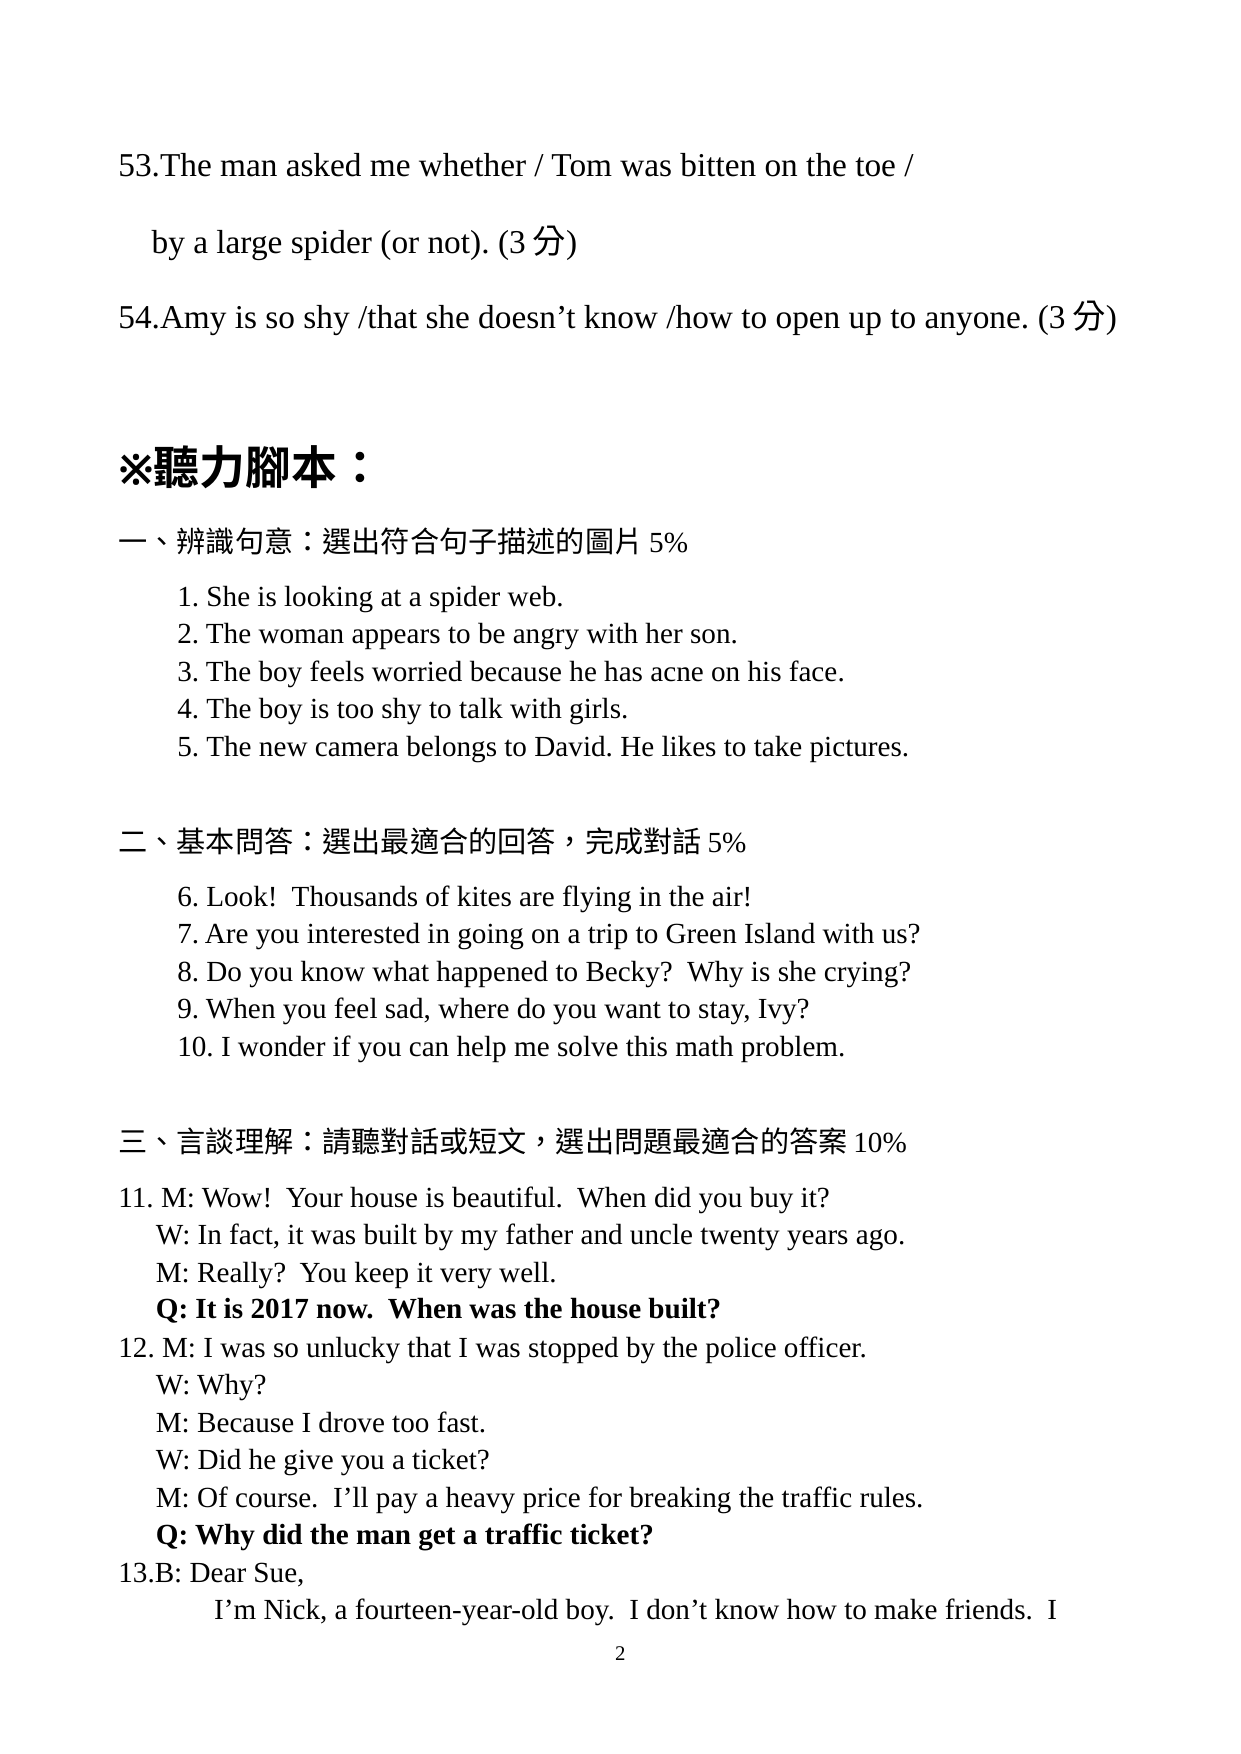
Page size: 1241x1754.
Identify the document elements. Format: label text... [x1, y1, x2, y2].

text W: In fact, it was built by my father and uncle twenty years ago. [156, 1214, 1122, 1252]
text ※聽力腳本： [118, 427, 1122, 502]
text 54.Amy is so shy /that she doesn’t know /how to open up to anyone. (3分) [118, 277, 1122, 352]
text Q: Why did the man get a traffic ticket? [156, 1514, 1122, 1552]
text 1. She is looking at a spider web. [177, 577, 1122, 614]
text I’m Nick, a fourteen-year-old boy. I don’t know how to make friends. I [156, 1589, 1122, 1627]
text 12. M: I was so unlucky that I was stopped by the police officer. [118, 1327, 1122, 1364]
text 2. The woman appears to be angry with her son. [177, 614, 1122, 652]
text M: Of course. I’ll pay a heavy price for breaking the traffic rules. [156, 1477, 1122, 1514]
text 9. When you feel sad, where do you want to stay, Ivy? [177, 989, 1122, 1027]
text M: Because I drove too fast. [156, 1402, 1122, 1439]
text 一、辨識句意：選出符合句子描述的圖片5% [118, 502, 1122, 577]
text W: Why? [156, 1364, 1122, 1402]
text 53.The man asked me whether / Tom was bitten on the toe / [118, 127, 1122, 202]
text 三、言談理解：請聽對話或短文，選出問題最適合的答案10% [118, 1102, 1141, 1177]
text 7. Are you interested in going on a trip to Green Island with us? [177, 914, 1122, 952]
text 6. Look! Thousands of kites are flying in the air! [177, 877, 1122, 914]
text 11. M: Wow! Your house is beautiful. When did you buy it? [118, 1177, 1122, 1214]
text 5. The new camera belongs to David. He likes to take pictures. [177, 727, 1122, 764]
text M: Really? You keep it very well. [156, 1252, 1122, 1289]
text 二、基本問答：選出最適合的回答，完成對話5% [118, 802, 1122, 877]
text 13.B: Dear Sue, [118, 1552, 1122, 1589]
text W: Did he give you a ticket? [156, 1439, 1122, 1477]
text 4. The boy is too shy to talk with girls. [177, 689, 1122, 727]
text 10. I wonder if you can help me solve this math problem. [177, 1027, 1122, 1064]
text 8. Do you know what happened to Becky? Why is she crying? [177, 952, 1122, 989]
text 3. The boy feels worried because he has acne on his face. [177, 652, 1122, 689]
text Q: It is 2017 now. When was the house built? [156, 1289, 1122, 1327]
text by a large spider (or not). (3分) [118, 202, 1122, 277]
